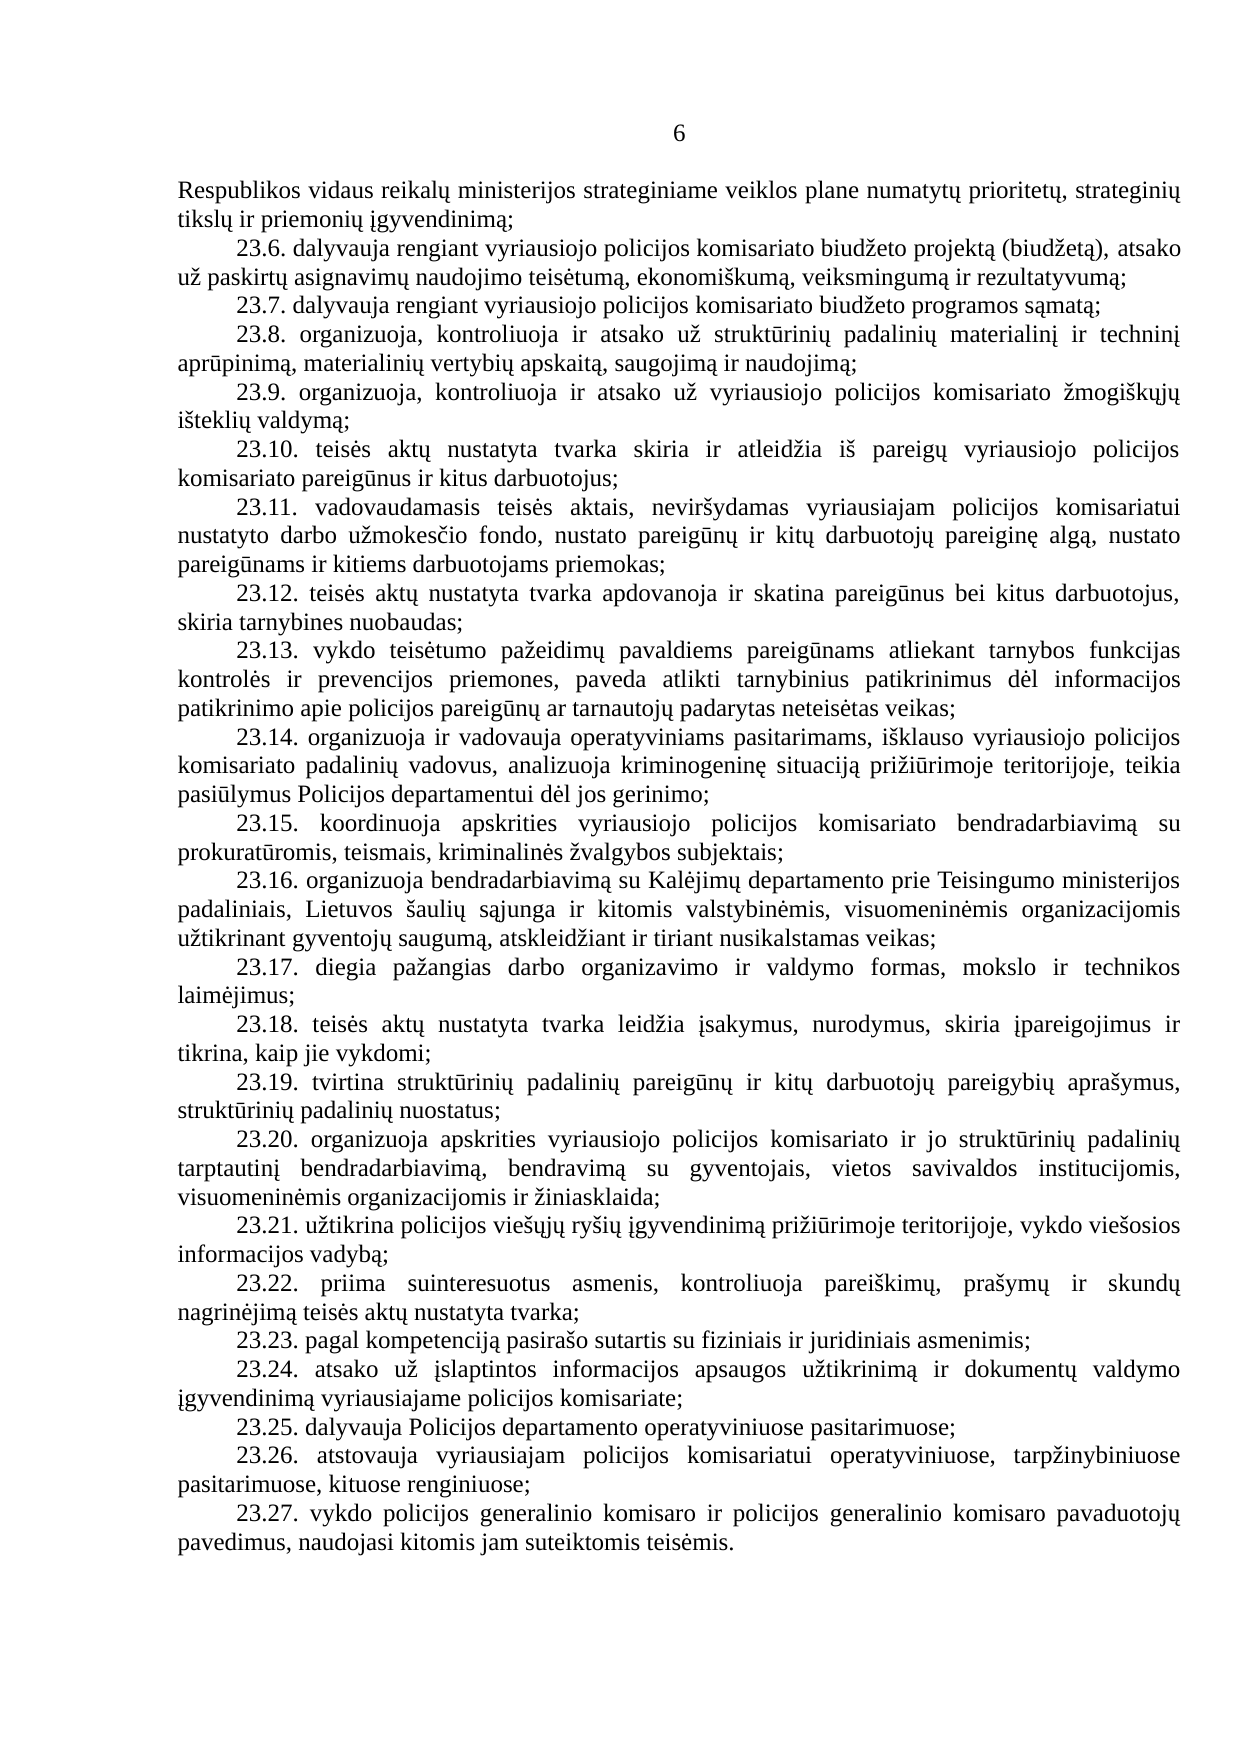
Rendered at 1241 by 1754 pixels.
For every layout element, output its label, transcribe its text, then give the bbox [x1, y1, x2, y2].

text 23.13. vykdo teisėtumo pažeidimų pavaldiems pareigūnams atliekant tarnybos funkcijas kontrolės ir prevencijos priemones, paveda atlikti tarnybinius patikrinimus dėl informacijos patikrinimo apie policijos pareigūnų ar tarnautojų padarytas neteisėtas veikas; [177, 636, 1181, 722]
text 23.21. užtikrina policijos viešųjų ryšių įgyvendinimą prižiūrimoje teritorijoje, vykdo viešosios informacijos vadybą; [177, 1211, 1181, 1268]
text 23.25. dalyvauja Policijos departamento operatyviniuose pasitarimuose; [177, 1412, 1181, 1441]
text 23.15. koordinuoja apskrities vyriausiojo policijos komisariato bendradarbiavimą su prokuratūromis, teismais, kriminalinės žvalgybos subjektais; [177, 808, 1181, 866]
text 23.19. tvirtina struktūrinių padalinių pareigūnų ir kitų darbuotojų pareigybių aprašymus, struktūrinių padalinių nuostatus; [177, 1067, 1181, 1124]
text 23.16. organizuoja bendradarbiavimą su Kalėjimų departamento prie Teisingumo ministerijos padaliniais, Lietuvos šaulių sąjunga ir kitomis valstybinėmis, visuomeninėmis organizacijomis užtikrinant gyventojų saugumą, atskleidžiant ir tiriant nusikalstamas veikas; [177, 866, 1181, 952]
text 23.17. diegia pažangias darbo organizavimo ir valdymo formas, mokslo ir technikos laimėjimus; [177, 952, 1181, 1009]
text 23.6. dalyvauja rengiant vyriausiojo policijos komisariato biudžeto projektą (biudžetą), atsako už paskirtų asignavimų naudojimo teisėtumą, ekonomiškumą, veiksmingumą ir rezultatyvumą; [177, 233, 1181, 291]
text 23.7. dalyvauja rengiant vyriausiojo policijos komisariato biudžeto programos sąmatą; [177, 291, 1181, 319]
text 23.10. teisės aktų nustatyta tvarka skiria ir atleidžia iš pareigų vyriausiojo policijos komisariato pareigūnus ir kitus darbuotojus; [177, 434, 1181, 492]
text 23.18. teisės aktų nustatyta tvarka leidžia įsakymus, nurodymus, skiria įpareigojimus ir tikrina, kaip jie vykdomi; [177, 1009, 1181, 1067]
text 23.20. organizuoja apskrities vyriausiojo policijos komisariato ir jo struktūrinių padalinių tarptautinį bendradarbiavimą, bendravimą su gyventojais, vietos savivaldos institucijomis, visuomeninėmis organizacijomis ir žiniasklaida; [177, 1124, 1181, 1211]
text 23.8. organizuoja, kontroliuoja ir atsako už struktūrinių padalinių materialinį ir techninį aprūpinimą, materialinių vertybių apskaitą, saugojimą ir naudojimą; [177, 319, 1181, 377]
text Respublikos vidaus reikalų ministerijos strateginiame veiklos plane numatytų prioritetų, strateginių tikslų ir priemonių įgyvendinimą; [177, 176, 1181, 233]
text 23.27. vykdo policijos generalinio komisaro ir policijos generalinio komisaro pavaduotojų pavedimus, naudojasi kitomis jam suteiktomis teisėmis. [177, 1498, 1181, 1556]
text 23.22. priima suinteresuotus asmenis, kontroliuoja pareiškimų, prašymų ir skundų nagrinėjimą teisės aktų nustatyta tvarka; [177, 1268, 1181, 1326]
text 23.9. organizuoja, kontroliuoja ir atsako už vyriausiojo policijos komisariato žmogiškųjų išteklių valdymą; [177, 377, 1181, 434]
text 23.14. organizuoja ir vadovauja operatyviniams pasitarimams, išklauso vyriausiojo policijos komisariato padalinių vadovus, analizuoja kriminogeninę situaciją prižiūrimoje teritorijoje, teikia pasiūlymus Policijos departamentui dėl jos gerinimo; [177, 722, 1181, 808]
text 23.23. pagal kompetenciją pasirašo sutartis su fiziniais ir juridiniais asmenimis; [177, 1326, 1181, 1354]
text 23.24. atsako už įslaptintos informacijos apsaugos užtikrinimą ir dokumentų valdymo įgyvendinimą vyriausiajame policijos komisariate; [177, 1354, 1181, 1412]
text 23.12. teisės aktų nustatyta tvarka apdovanoja ir skatina pareigūnus bei kitus darbuotojus, skiria tarnybines nuobaudas; [177, 578, 1181, 636]
text 23.26. atstovauja vyriausiajam policijos komisariatui operatyviniuose, tarpžinybiniuose pasitarimuose, kituose renginiuose; [177, 1441, 1181, 1498]
text 23.11. vadovaudamasis teisės aktais, neviršydamas vyriausiajam policijos komisariatui nustatyto darbo užmokesčio fondo, nustato pareigūnų ir kitų darbuotojų pareiginę algą, nustato pareigūnams ir kitiems darbuotojams priemokas; [177, 492, 1181, 578]
